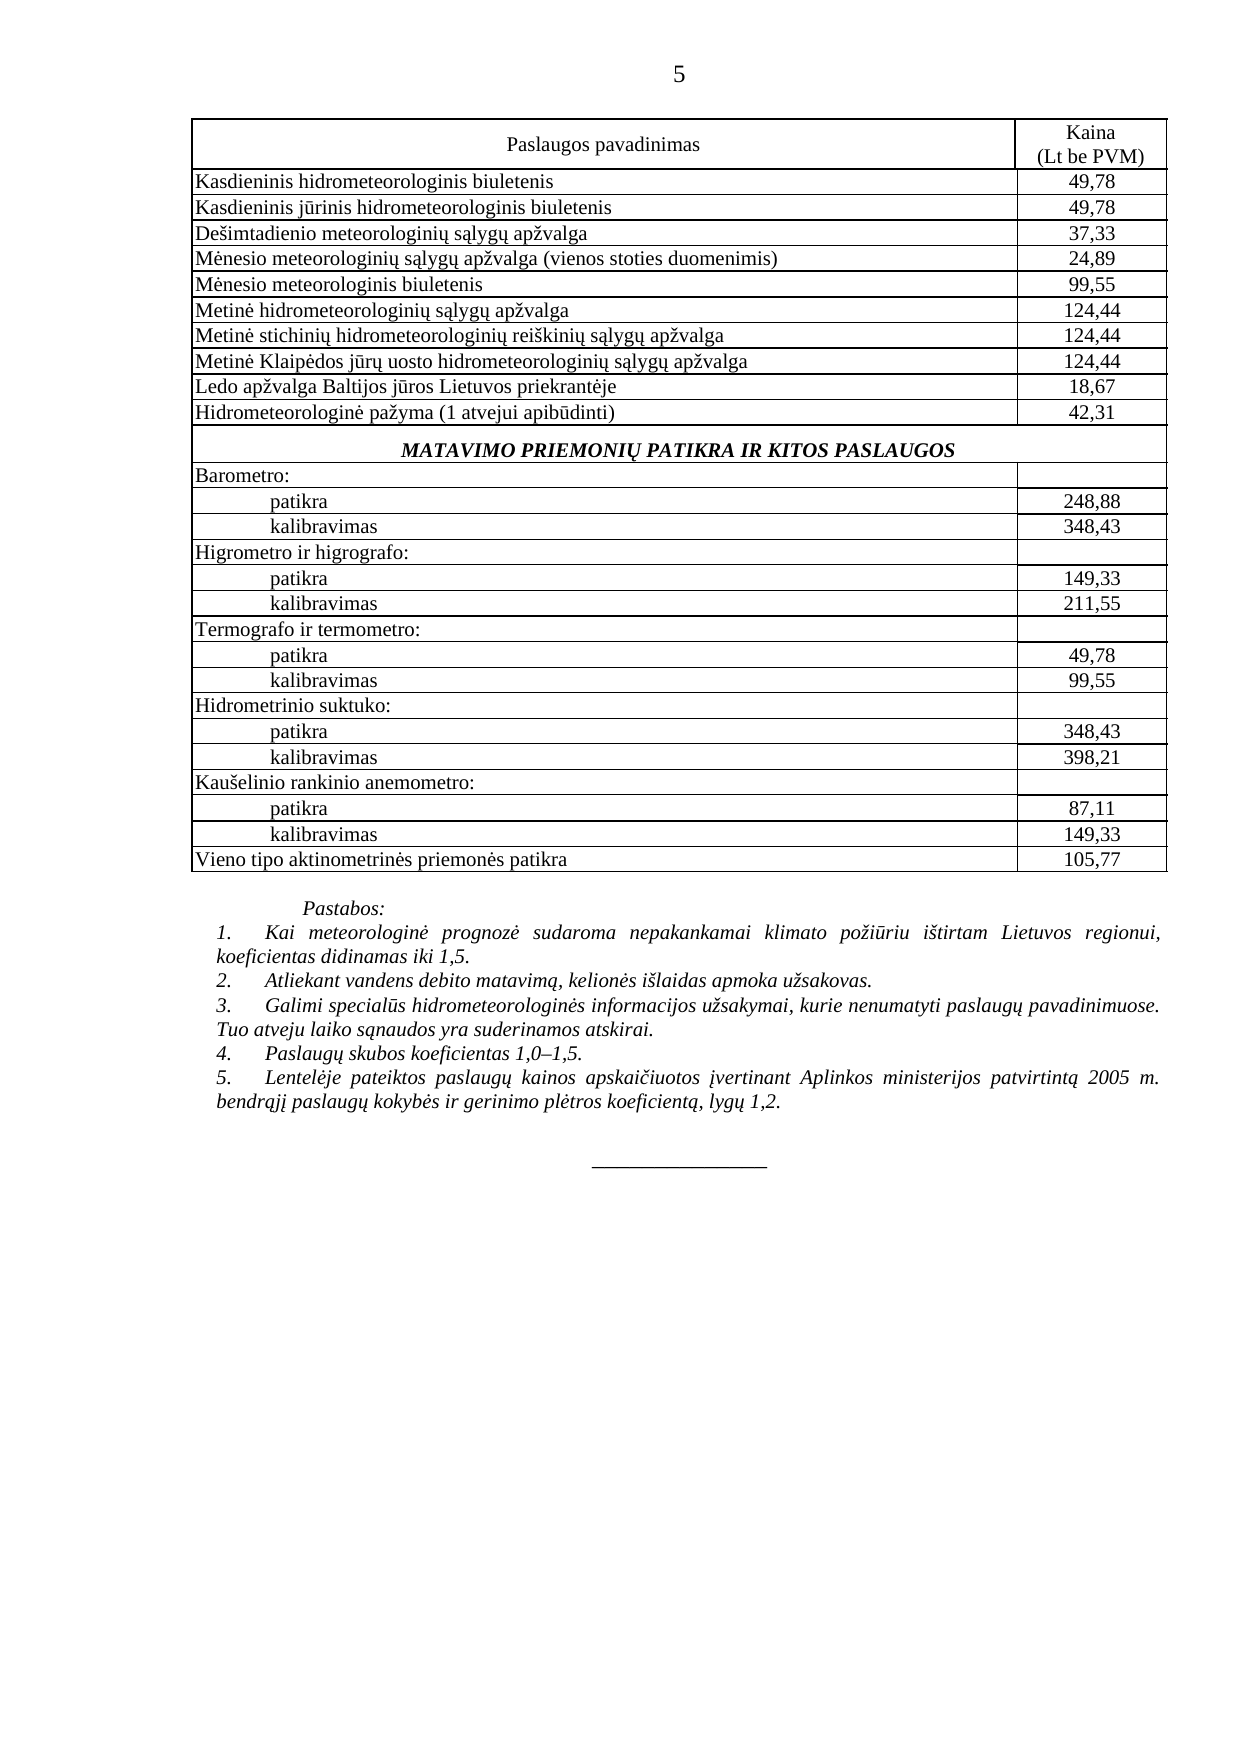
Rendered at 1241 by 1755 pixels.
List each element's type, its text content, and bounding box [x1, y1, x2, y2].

table_cell Metinė hidrometeorologinių sąlygų apžvalga [193, 298, 1017, 322]
table_cell Higrometro ir higrografo: [193, 540, 1017, 564]
table_cell 348,43 [1018, 515, 1166, 538]
table_cell 49,78 [1018, 643, 1166, 667]
table_cell Termografo ir termometro: [193, 617, 1017, 641]
table_cell kalibravimas [193, 822, 1017, 846]
table_cell [1018, 617, 1166, 641]
table_cell kalibravimas [193, 514, 1017, 538]
table_cell patikra [193, 795, 1017, 820]
table_cell 42,31 [1018, 400, 1166, 424]
table_cell Barometro: [193, 463, 1017, 487]
table_cell patikra [193, 565, 1017, 590]
table_cell 149,33 [1018, 822, 1166, 846]
table_cell MATAVIMO PRIEMONIŲ PATIKRA IR KITOS PASLAUGOS [193, 426, 1166, 462]
table_cell 99,55 [1018, 272, 1166, 296]
table_cell Hidrometeorologinė pažyma (1 atvejui apibūdinti) [193, 400, 1017, 424]
table_cell 124,44 [1018, 298, 1166, 322]
table_cell 87,11 [1018, 796, 1166, 820]
table_header Kaina (Lt be PVM) [1016, 120, 1166, 168]
table_cell Mėnesio meteorologinis biuletenis [193, 272, 1017, 296]
table_cell Kasdieninis jūrinis hidrometeorologinis biuletenis [193, 195, 1017, 219]
table_cell Hidrometrinio suktuko: [193, 693, 1017, 717]
table_cell 18,67 [1018, 375, 1166, 398]
table_cell 211,55 [1018, 591, 1166, 615]
table_cell Metinė stichinių hidrometeorologinių reiškinių sąlygų apžvalga [193, 323, 1017, 347]
table_header Paslaugos pavadinimas [193, 120, 1014, 168]
table_cell kalibravimas [193, 591, 1017, 615]
table_cell 398,21 [1018, 745, 1166, 769]
table_cell kalibravimas [193, 744, 1017, 769]
table_cell 99,55 [1018, 668, 1166, 692]
table_cell 49,78 [1018, 195, 1166, 219]
table_cell 37,33 [1018, 221, 1166, 245]
table_cell [1018, 540, 1166, 564]
table_cell [1018, 463, 1166, 487]
table_cell Ledo apžvalga Baltijos jūros Lietuvos priekrantėje [193, 375, 1017, 398]
table_cell Vieno tipo aktinometrinės priemonės patikra [193, 847, 1017, 871]
table_cell Mėnesio meteorologinių sąlygų apžvalga (vienos stoties duomenimis) [193, 246, 1017, 270]
table_cell Dešimtadienio meteorologinių sąlygų apžvalga [193, 221, 1017, 245]
table_cell 248,88 [1018, 489, 1166, 513]
table_cell patikra [193, 719, 1017, 743]
table_cell Metinė Klaipėdos jūrų uosto hidrometeorologinių sąlygų apžvalga [193, 349, 1017, 373]
table_cell 105,77 [1018, 847, 1166, 871]
table_cell patikra [193, 642, 1017, 667]
table_cell 49,78 [1018, 170, 1166, 193]
table_cell [1018, 770, 1166, 794]
table_cell 124,44 [1018, 349, 1166, 373]
table_cell 149,33 [1018, 566, 1166, 590]
table_cell 24,89 [1018, 246, 1166, 270]
table_cell 348,43 [1018, 719, 1166, 743]
table_cell Kasdieninis hidrometeorologinis biuletenis [193, 170, 1017, 193]
table_cell Pastabos: 1. Kai meteorologinė prognozė sudaroma nepakankamai klimato požiūriu ištirtam Lietuvos regionui, koeficientas didinamas iki 1,5. 2. Atliekant vandens debito matavimą, kelionės išlaidas apmoka užsakovas. 3. Galimi specialūs hidrometeorologinės informacijos užsakymai, kurie nenumatyti paslaugų pavadinimuose. Tuo atveju laiko sąnaudos yra suderinamos atskirai. 4. Paslaugų skubos koeficientas 1,0–1,5. 5. Lentelėje pateiktos paslaugų kainos apskaičiuotos įvertinant Aplinkos ministerijos patvirtintą 2005 m. bendrąjį paslaugų kokybės ir gerinimo plėtros koeficientą, lygų 1,2. [192, 872, 1167, 1142]
table_cell Kaušelinio rankinio anemometro: [193, 770, 1017, 794]
table_cell 124,44 [1018, 323, 1166, 347]
text ______________ [177, 1142, 1181, 1170]
table_cell [1018, 693, 1166, 717]
table_cell kalibravimas [193, 668, 1017, 692]
table_cell patikra [193, 488, 1017, 513]
